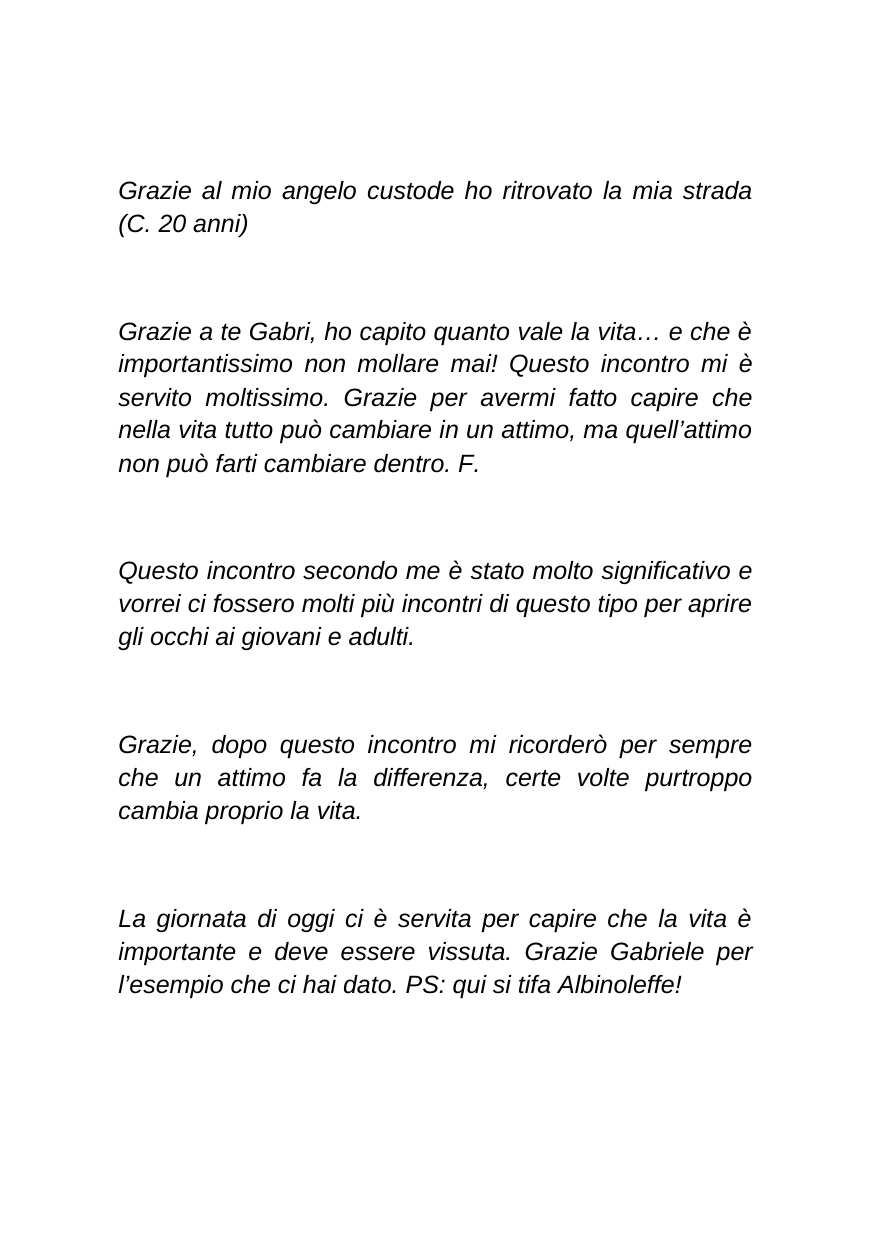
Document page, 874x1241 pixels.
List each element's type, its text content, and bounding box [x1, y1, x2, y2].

text Grazie a te Gabri, ho capito quanto vale la vita… e che è importantissimo non mollare mai! Questo incontro mi è servito moltissimo. Grazie per avermi fatto capire che nella vita tutto può cambiare in un attimo, ma quell’attimo non può farti cambiare dentro. F. [118, 316, 756, 477]
text Questo incontro secondo me è stato molto significativo e vorrei ci fossero molti più incontri di questo tipo per aprire gli occhi ai giovani e adulti. [118, 556, 756, 651]
text La giornata di oggi ci è servita per capire che la vita è importante e deve essere vissuta. Grazie Gabriele per l’esempio che ci hai dato. PS: qui si tifa Albinoleffe! [118, 904, 756, 998]
text Grazie al mio angelo custode ho ritrovato la mia strada (C. 20 anni) [118, 176, 756, 237]
text Grazie, dopo questo incontro mi ricorderò per sempre che un attimo fa la differenza, certe volte purtroppo cambia proprio la vita. [118, 730, 756, 825]
